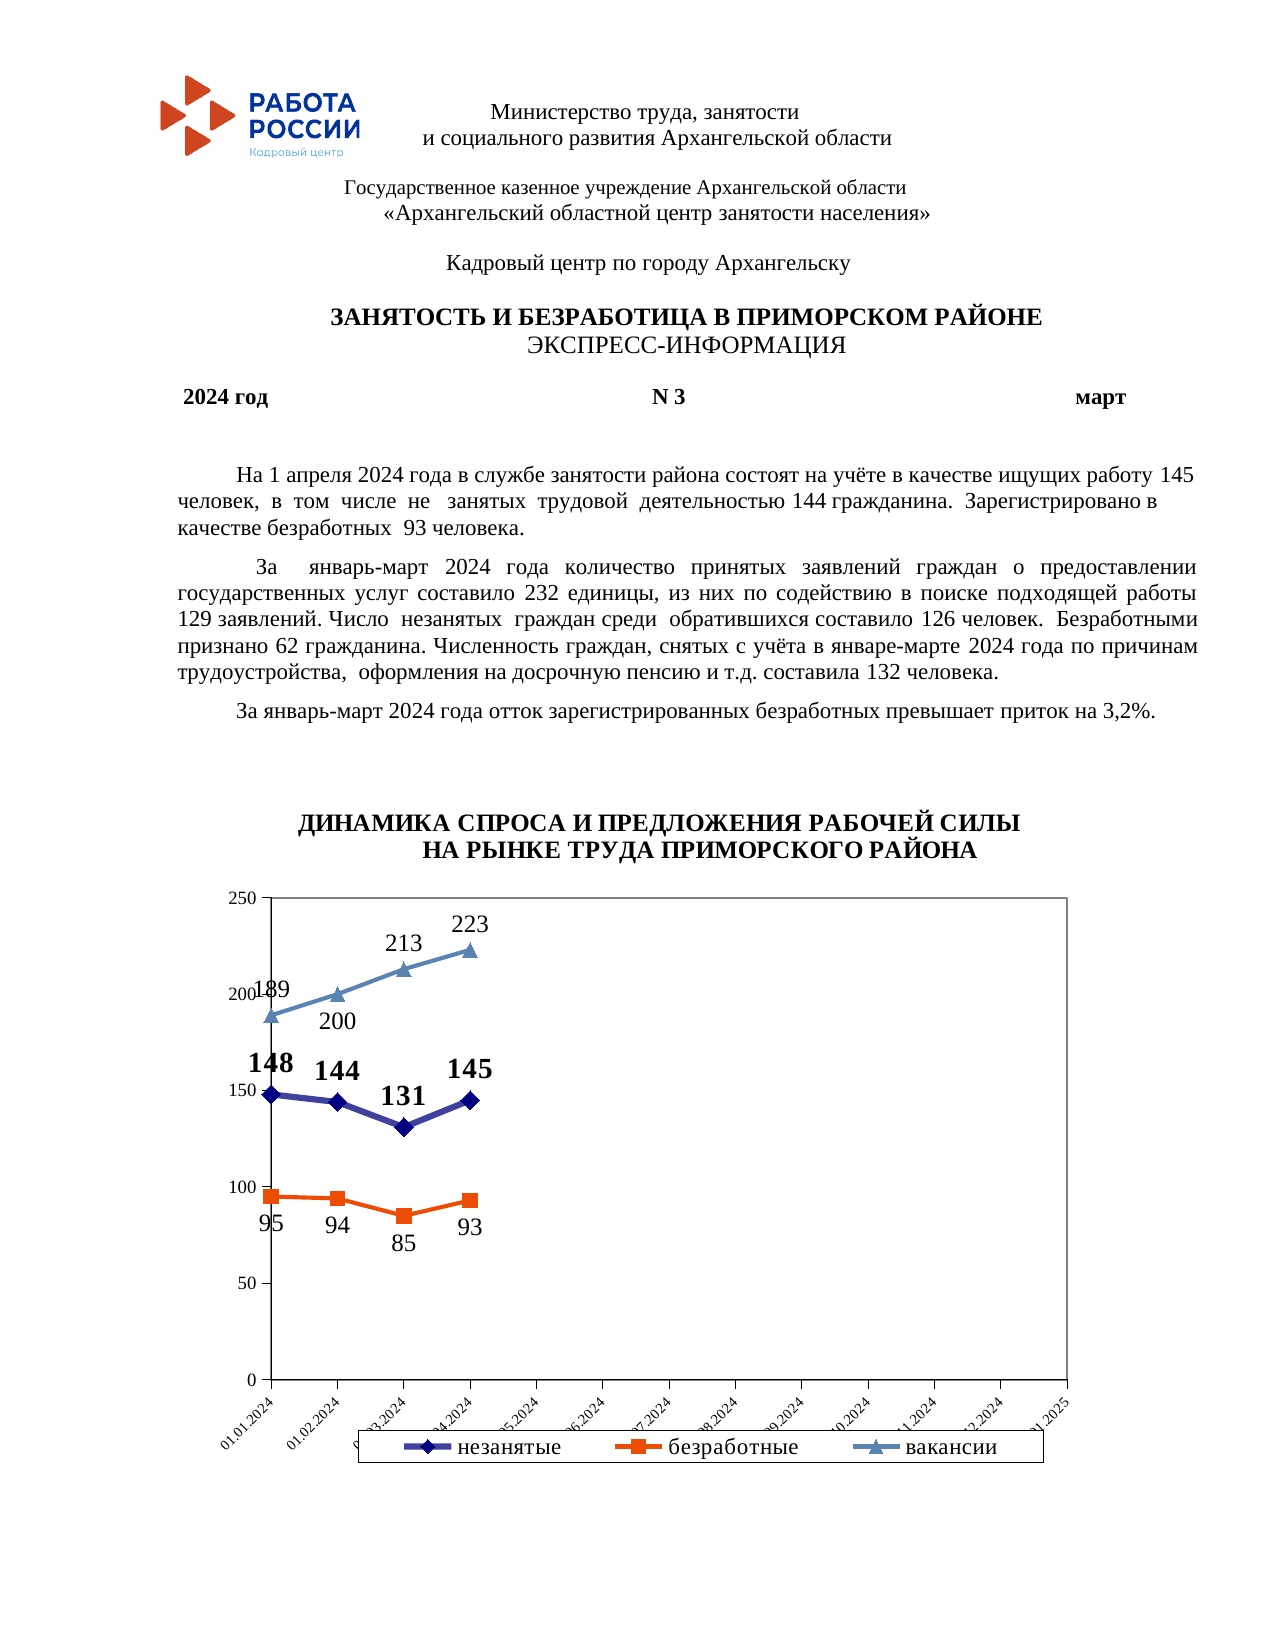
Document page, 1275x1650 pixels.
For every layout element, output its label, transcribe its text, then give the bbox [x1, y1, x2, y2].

text 2024 год N 3 март [177, 383, 1196, 410]
text Государственное казенное учреждение Архангельской области [177, 175, 1186, 199]
text За январь-март 2024 года отток зарегистрированных безработных превышает приток на 3,2%. [177, 697, 1198, 723]
text За январь-март 2024 года количество принятых заявлений граждан о предоставлении государственных услуг составило 232 единицы, из них по содействию в поиске подходящей работы 129 заявлений. Число незанятых граждан среди обратившихся составило 126 человек. Безработными признано 62 гражданина. Численность граждан, снятых с учёта в январе-марте 2024 года по причинам трудоустройства, оформления на досрочную пенсию и т.д. составила 132 человека. [177, 553, 1198, 684]
subtitle «Архангельский областной центр занятости населения» [177, 199, 1179, 225]
text и социального развития Архангельской области [360, 124, 1186, 151]
text На 1 апреля 2024 года в службе занятости района состоят на учёте в качестве ищущих работу 145 человек, в том числе не занятых трудовой деятельностью 144 гражданина. Зарегистрировано в качестве безработных 93 человека. [177, 461, 1198, 540]
subtitle ЗАНЯТОСТЬ И БЕЗРАБОТИЦА В ПРИМОРСКОМ РАЙОНЕ [177, 302, 1196, 331]
subtitle ЭКСПРЕСС-ИНФОРМАЦИЯ [177, 331, 1196, 359]
text Кадровый центр по городу Архангельску [177, 249, 1186, 276]
text Министерство труда, занятости [360, 98, 1186, 124]
picture [160, 75, 360, 158]
